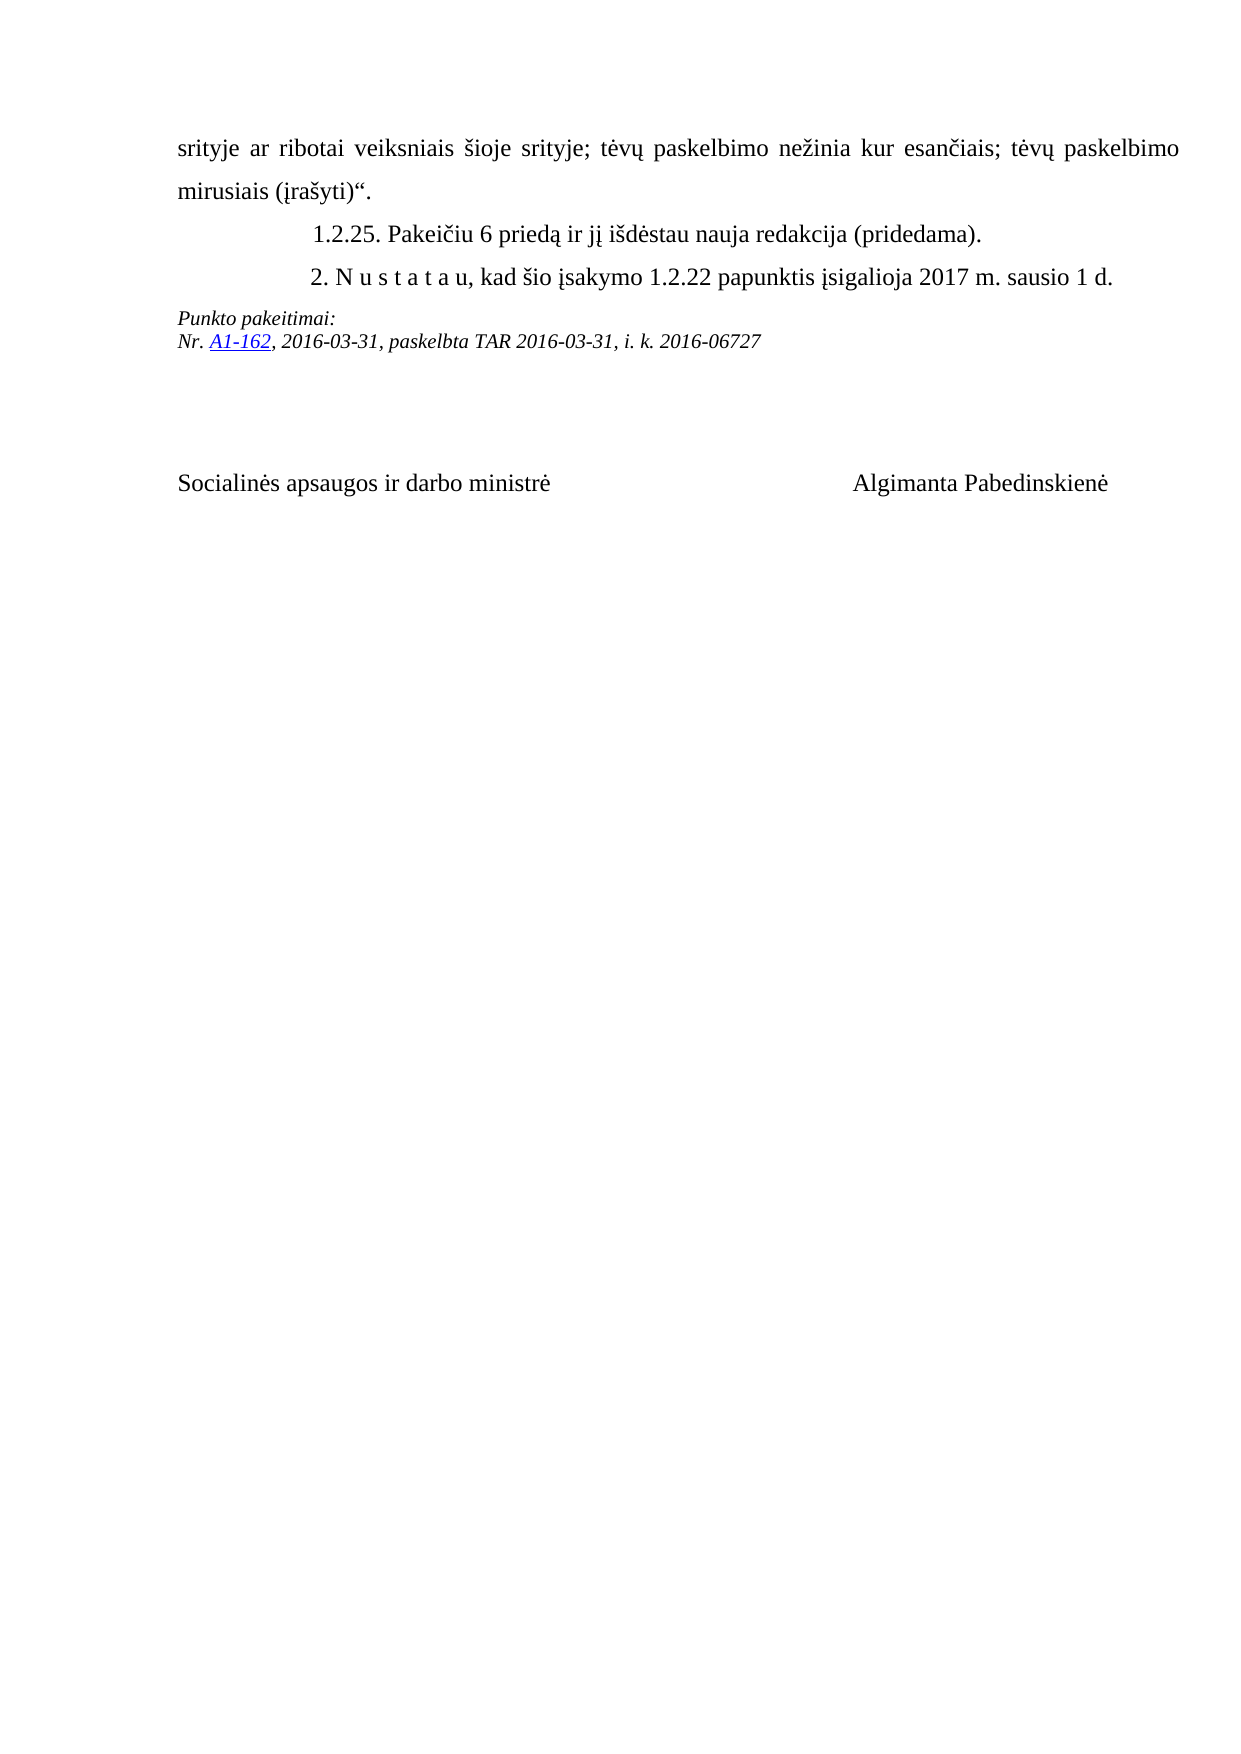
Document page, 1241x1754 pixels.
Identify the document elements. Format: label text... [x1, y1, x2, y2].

text 1.2.25. Pakeičiu 6 priedą ir jį išdėstau nauja redakcija (pridedama). [177, 219, 1181, 248]
text srityje ar ribotai veiksniais šioje srityje; tėvų paskelbimo nežinia kur esančiais; tėvų paskelbimo mirusiais (įrašyti)“. [177, 133, 1181, 205]
text Punkto pakeitimai: [177, 305, 1181, 329]
text Socialinės apsaugos ir darbo ministrė Algimanta Pabedinskienė [177, 468, 1181, 497]
text Nr. A1-162, 2016-03-31, paskelbta TAR 2016-03-31, i. k. 2016-06727 [177, 329, 1181, 353]
text 2. N u s t a t a u, kad šio įsakymo 1.2.22 papunktis įsigalioja 2017 m. sausio 1 d. [177, 262, 1181, 291]
